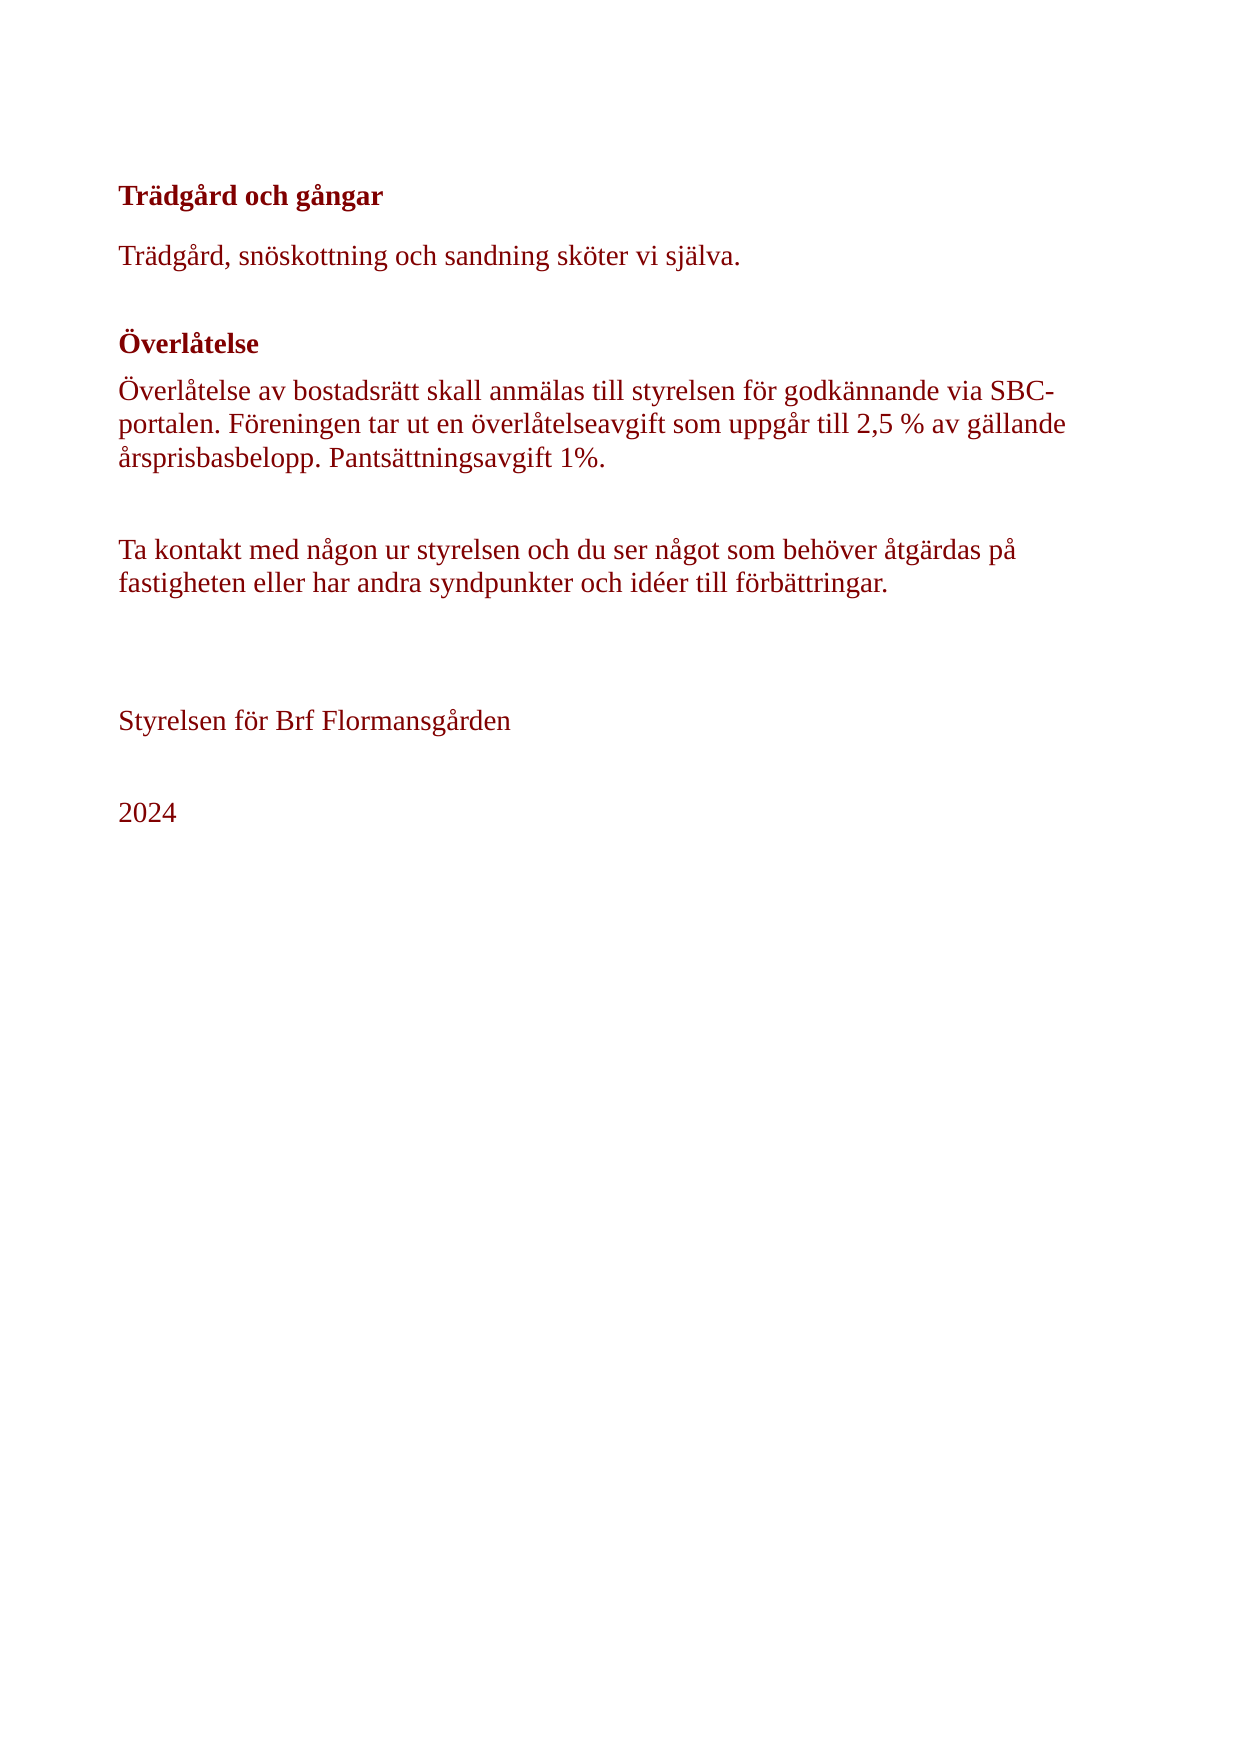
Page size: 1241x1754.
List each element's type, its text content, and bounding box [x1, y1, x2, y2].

text Överlåtelse av bostadsrätt skall anmälas till styrelsen för godkännande via SBC-portalen. Föreningen tar ut en överlåtelseavgift som uppgår till 2,5 % av gällande årsprisbasbelopp. Pantsättningsavgift 1%. [118, 373, 1122, 473]
text 2024 [118, 796, 1122, 829]
text Överlåtelse [118, 327, 1122, 360]
text Trädgård, snöskottning och sandning sköter vi själva. [118, 238, 1122, 271]
text Trädgård och gångar [118, 178, 1122, 212]
text Styrelsen för Brf Flormansgården [118, 703, 1122, 737]
text Ta kontakt med någon ur styrelsen och du ser något som behöver åtgärdas på fastigheten eller har andra syndpunkter och idéer till förbättringar. [118, 532, 1122, 599]
